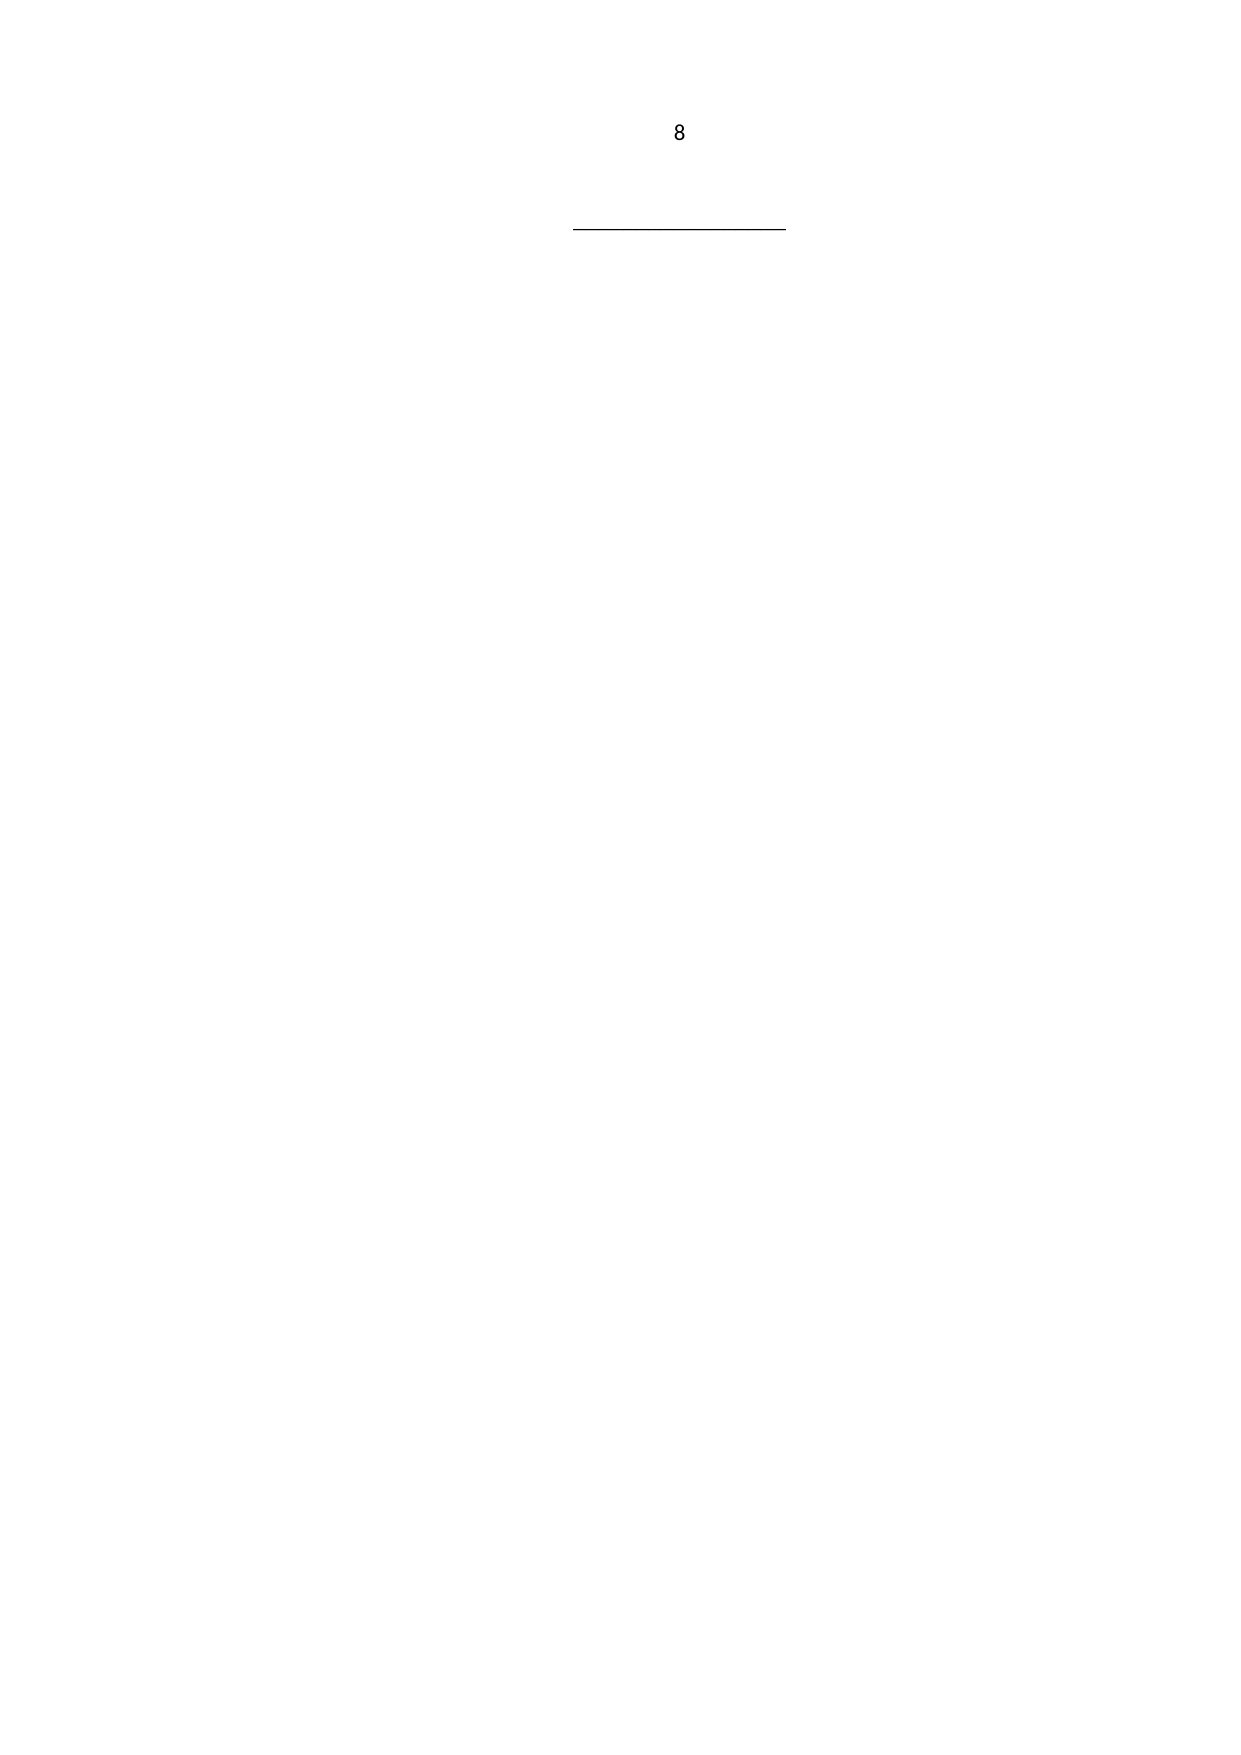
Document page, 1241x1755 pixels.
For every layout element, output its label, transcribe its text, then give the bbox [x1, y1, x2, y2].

text _________________ [177, 204, 1182, 232]
